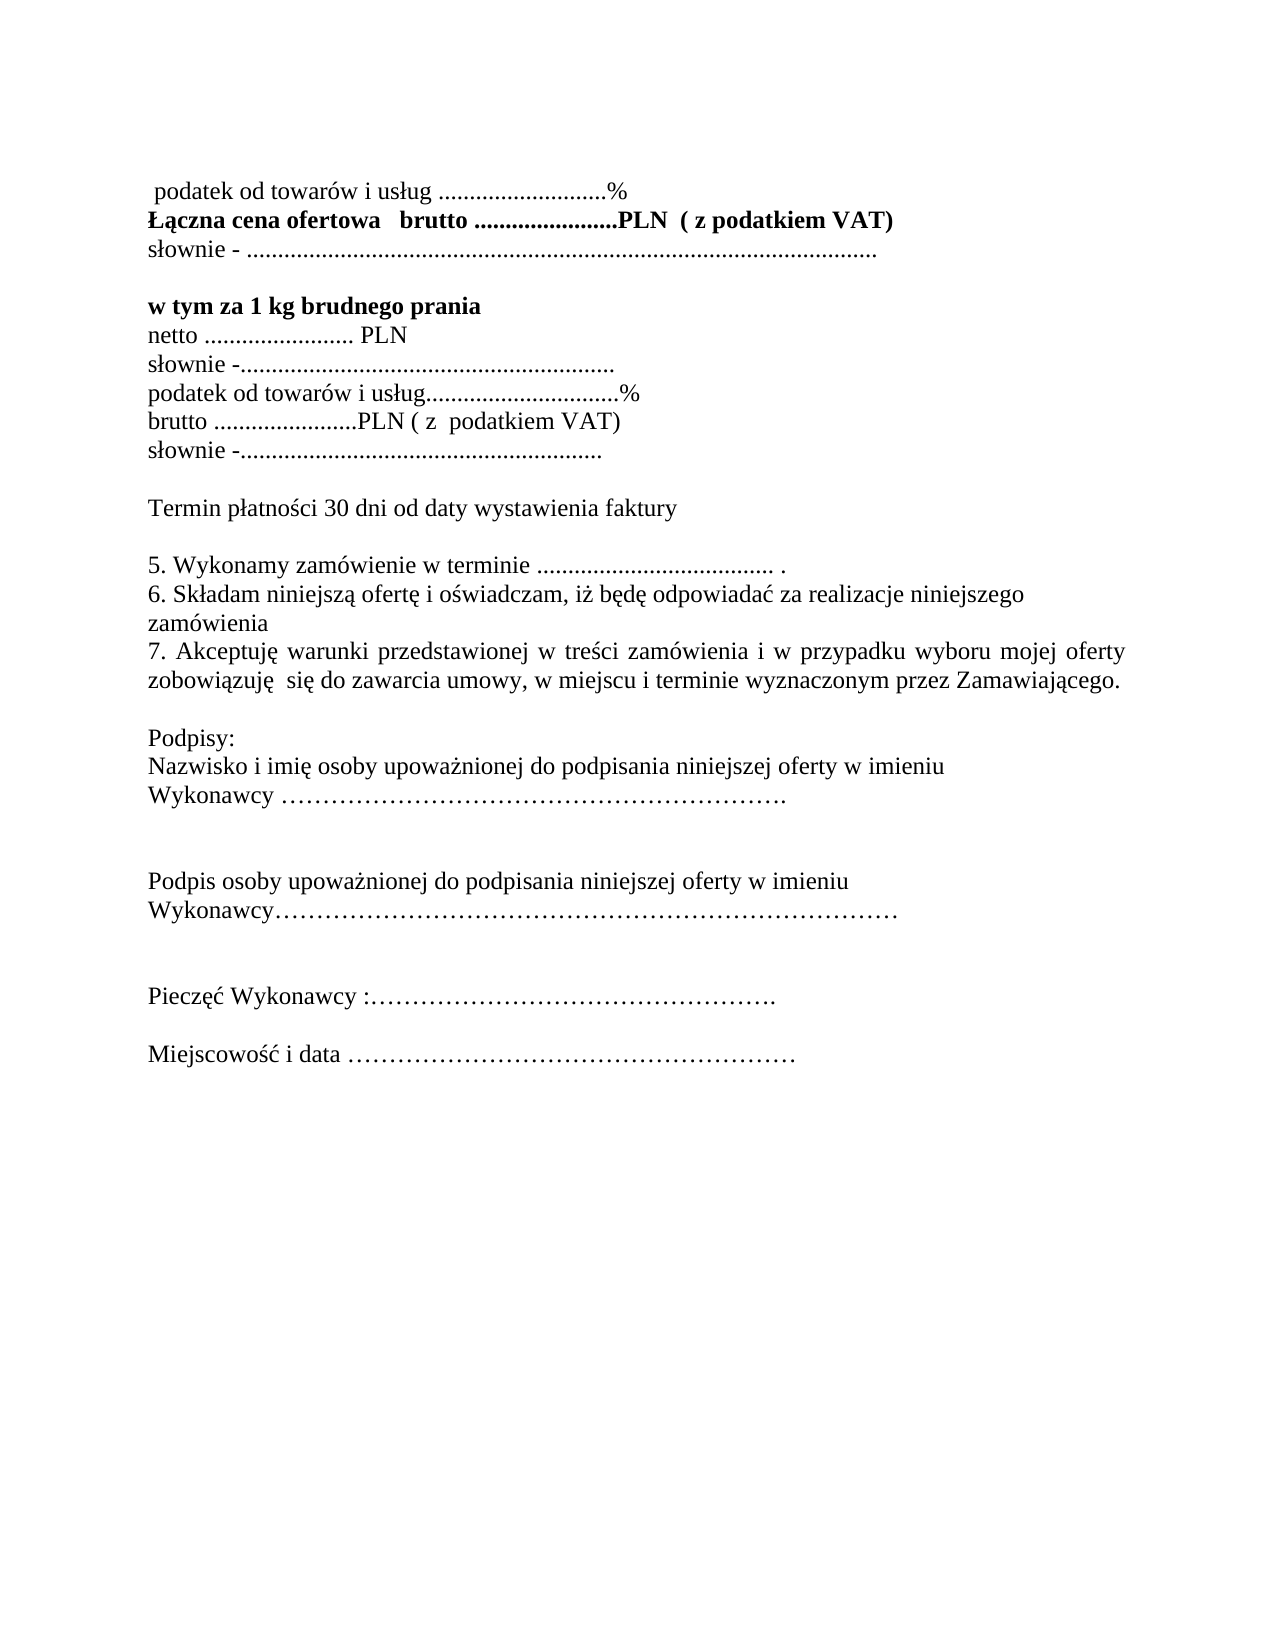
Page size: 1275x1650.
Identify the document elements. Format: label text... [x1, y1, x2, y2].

text słownie -.......................................................... [148, 435, 1127, 464]
text 6. Składam niniejszą ofertę i oświadczam, iż będę odpowiadać za realizacje niniejszego zamówienia [148, 579, 1127, 636]
text w tym za 1 kg brudnego prania [148, 291, 1127, 320]
text Pieczęć Wykonawcy :…………………………………………. [148, 981, 1127, 1010]
text słownie - ..................................................................................................... [148, 234, 1127, 263]
text 7. Akceptuję warunki przedstawionej w treści zamówienia i w przypadku wyboru mojej oferty zobowiązuję się do zawarcia umowy, w miejscu i terminie wyznaczonym przez Zamawiającego. [148, 636, 1127, 694]
text 5. Wykonamy zamówienie w terminie ...................................... . [148, 550, 1127, 579]
text Termin płatności 30 dni od daty wystawienia faktury [148, 493, 1127, 521]
text Podpisy: [148, 723, 1127, 751]
text netto ........................ PLN [148, 320, 1127, 349]
text Nazwisko i imię osoby upoważnionej do podpisania niniejszej oferty w imieniu [148, 751, 1127, 780]
text Wykonawcy………………………………………………………………… [148, 895, 1127, 924]
text Łączna cena ofertowa brutto .......................PLN ( z podatkiem VAT) [148, 205, 1127, 234]
text podatek od towarów i usług...............................% [148, 378, 1127, 406]
text brutto .......................PLN ( z podatkiem VAT) [148, 406, 1127, 435]
text Miejscowość i data ……………………………………………… [148, 1039, 1127, 1068]
text podatek od towarów i usług ...........................% [148, 176, 1127, 205]
text Podpis osoby upoważnionej do podpisania niniejszej oferty w imieniu [148, 866, 1127, 895]
text słownie -............................................................ [148, 349, 1127, 378]
text Wykonawcy ……………………………………………………. [148, 780, 1127, 809]
